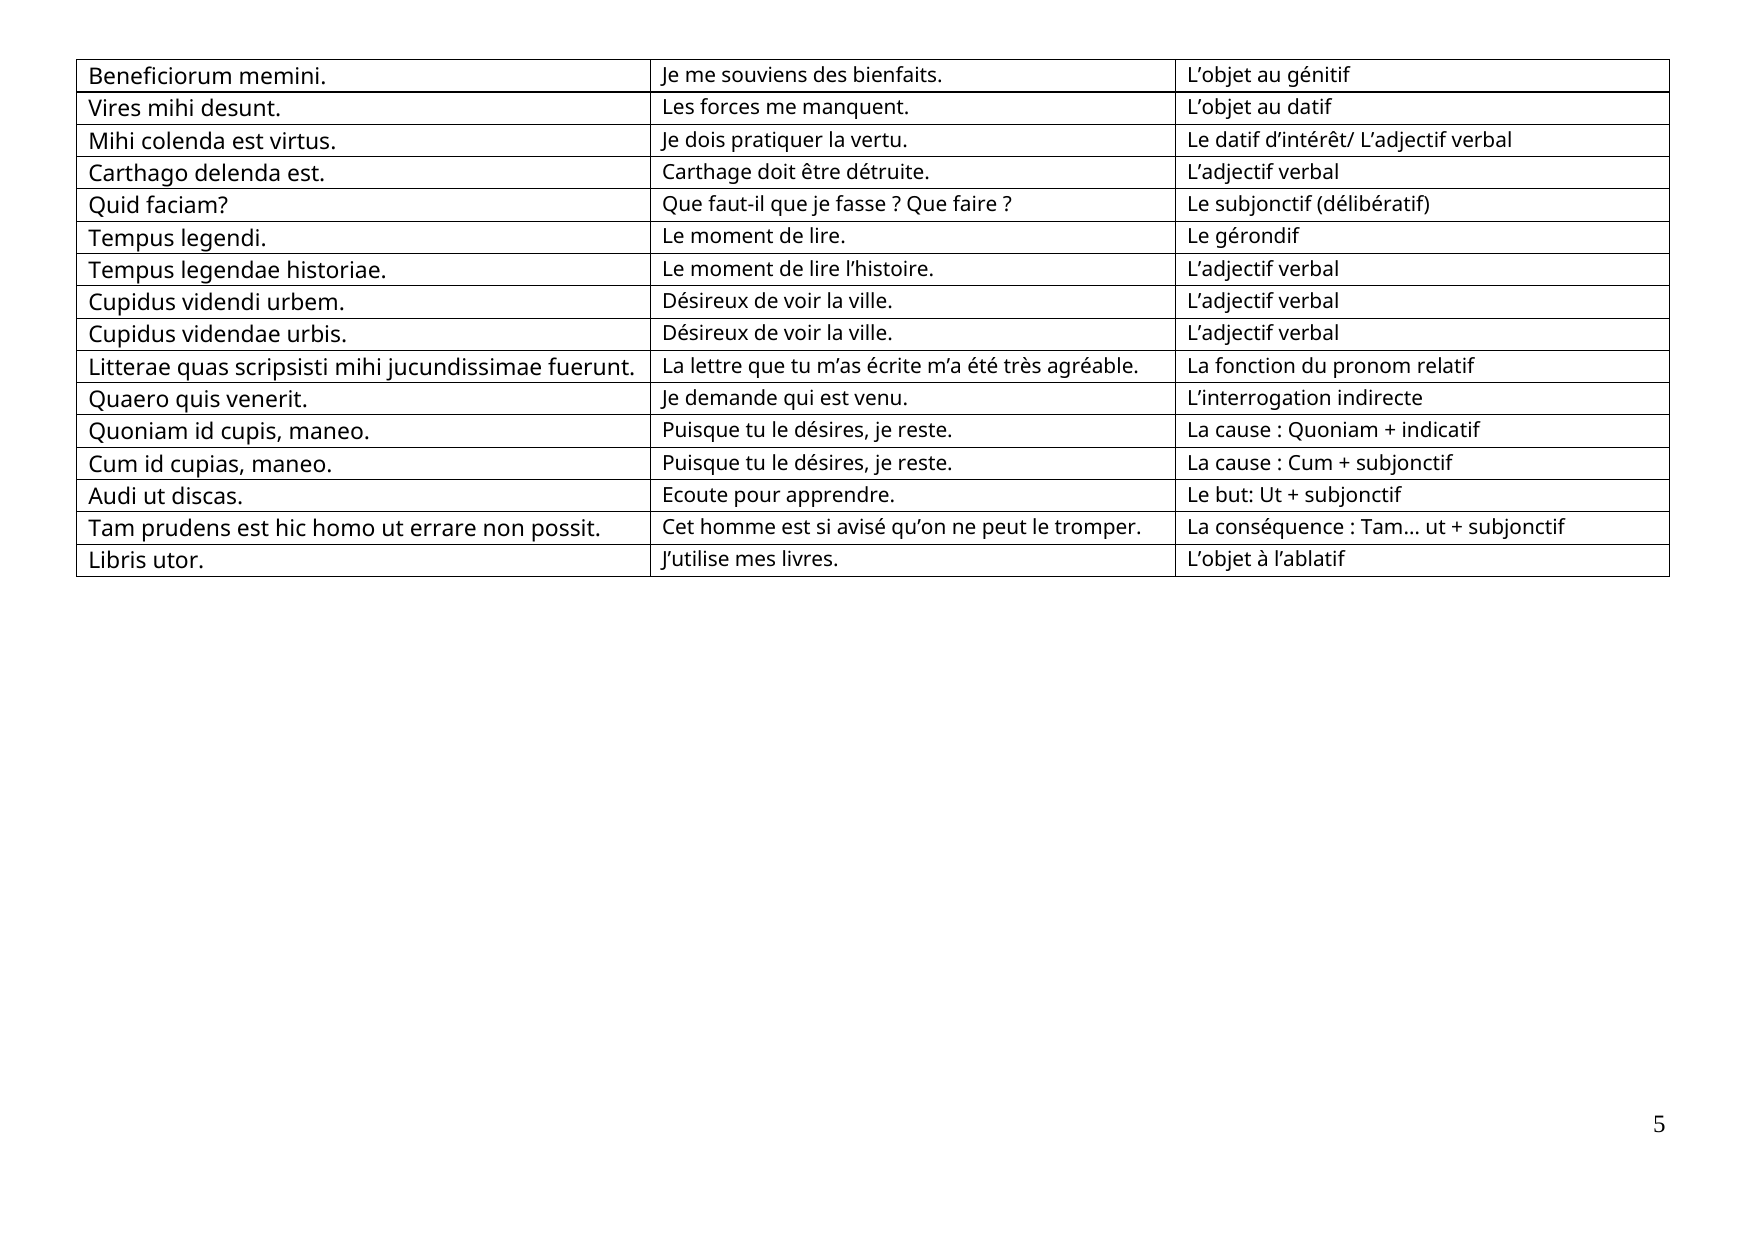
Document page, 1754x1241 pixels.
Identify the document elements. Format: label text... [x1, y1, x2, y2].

table_cell Mihi colenda est virtus. [77, 125, 650, 156]
table_cell La lettre que tu m’as écrite m’a été très agréable. [651, 351, 1175, 382]
table_cell Le subjonctif (délibératif) [1176, 189, 1669, 221]
table_cell Quaero quis venerit. [77, 383, 650, 414]
table_cell Tempus legendi. [77, 222, 650, 253]
table_cell Le moment de lire l’histoire. [651, 254, 1175, 285]
table_cell Je me souviens des bienfaits. [651, 60, 1175, 91]
table_cell Le but: Ut + subjonctif [1176, 480, 1669, 511]
table_cell Désireux de voir la ville. [651, 286, 1175, 317]
table_cell Carthage doit être détruite. [651, 157, 1175, 188]
table_cell Libris utor. [77, 545, 650, 576]
table_cell La conséquence : Tam… ut + subjonctif [1176, 512, 1669, 543]
table_cell Cupidus videndi urbem. [77, 286, 650, 317]
table_cell Ecoute pour apprendre. [651, 480, 1175, 511]
table_cell L’objet au datif [1176, 93, 1669, 124]
table_cell Puisque tu le désires, je reste. [651, 448, 1175, 479]
table_cell La cause : Cum + subjonctif [1176, 448, 1669, 479]
table_cell L’adjectif verbal [1176, 157, 1669, 188]
table_cell Cet homme est si avisé qu’on ne peut le tromper. [651, 512, 1175, 543]
table_cell L’objet à l’ablatif [1176, 545, 1669, 576]
table_cell Audi ut discas. [77, 480, 650, 511]
table_cell Le moment de lire. [651, 222, 1175, 253]
table_cell L’adjectif verbal [1176, 254, 1669, 285]
table_cell L’interrogation indirecte [1176, 383, 1669, 414]
table_cell L’objet au génitif [1176, 60, 1669, 91]
table_cell Les forces me manquent. [651, 93, 1175, 124]
table_cell Beneficiorum memini. [77, 60, 650, 91]
table_cell Quoniam id cupis, maneo. [77, 415, 650, 447]
table_cell Que faut-il que je fasse ? Que faire ? [651, 189, 1175, 221]
table_cell Je demande qui est venu. [651, 383, 1175, 414]
table_cell Vires mihi desunt. [77, 93, 650, 124]
table_cell Je dois pratiquer la vertu. [651, 125, 1175, 156]
table_cell Désireux de voir la ville. [651, 319, 1175, 350]
table_cell Carthago delenda est. [77, 157, 650, 188]
table_cell J’utilise mes livres. [651, 545, 1175, 576]
table_cell Tam prudens est hic homo ut errare non possit. [77, 512, 650, 543]
table_cell La cause : Quoniam + indicatif [1176, 415, 1669, 447]
table_cell Quid faciam? [77, 189, 650, 221]
table_cell Le gérondif [1176, 222, 1669, 253]
table_cell L’adjectif verbal [1176, 319, 1669, 350]
table_cell Tempus legendae historiae. [77, 254, 650, 285]
table_cell Puisque tu le désires, je reste. [651, 415, 1175, 447]
table_cell L’adjectif verbal [1176, 286, 1669, 317]
table_cell Le datif d’intérêt/ L’adjectif verbal [1176, 125, 1669, 156]
table_cell Litterae quas scripsisti mihi jucundissimae fuerunt. [77, 351, 650, 382]
table_cell Cupidus videndae urbis. [77, 319, 650, 350]
table_cell La fonction du pronom relatif [1176, 351, 1669, 382]
table_cell Cum id cupias, maneo. [77, 448, 650, 479]
